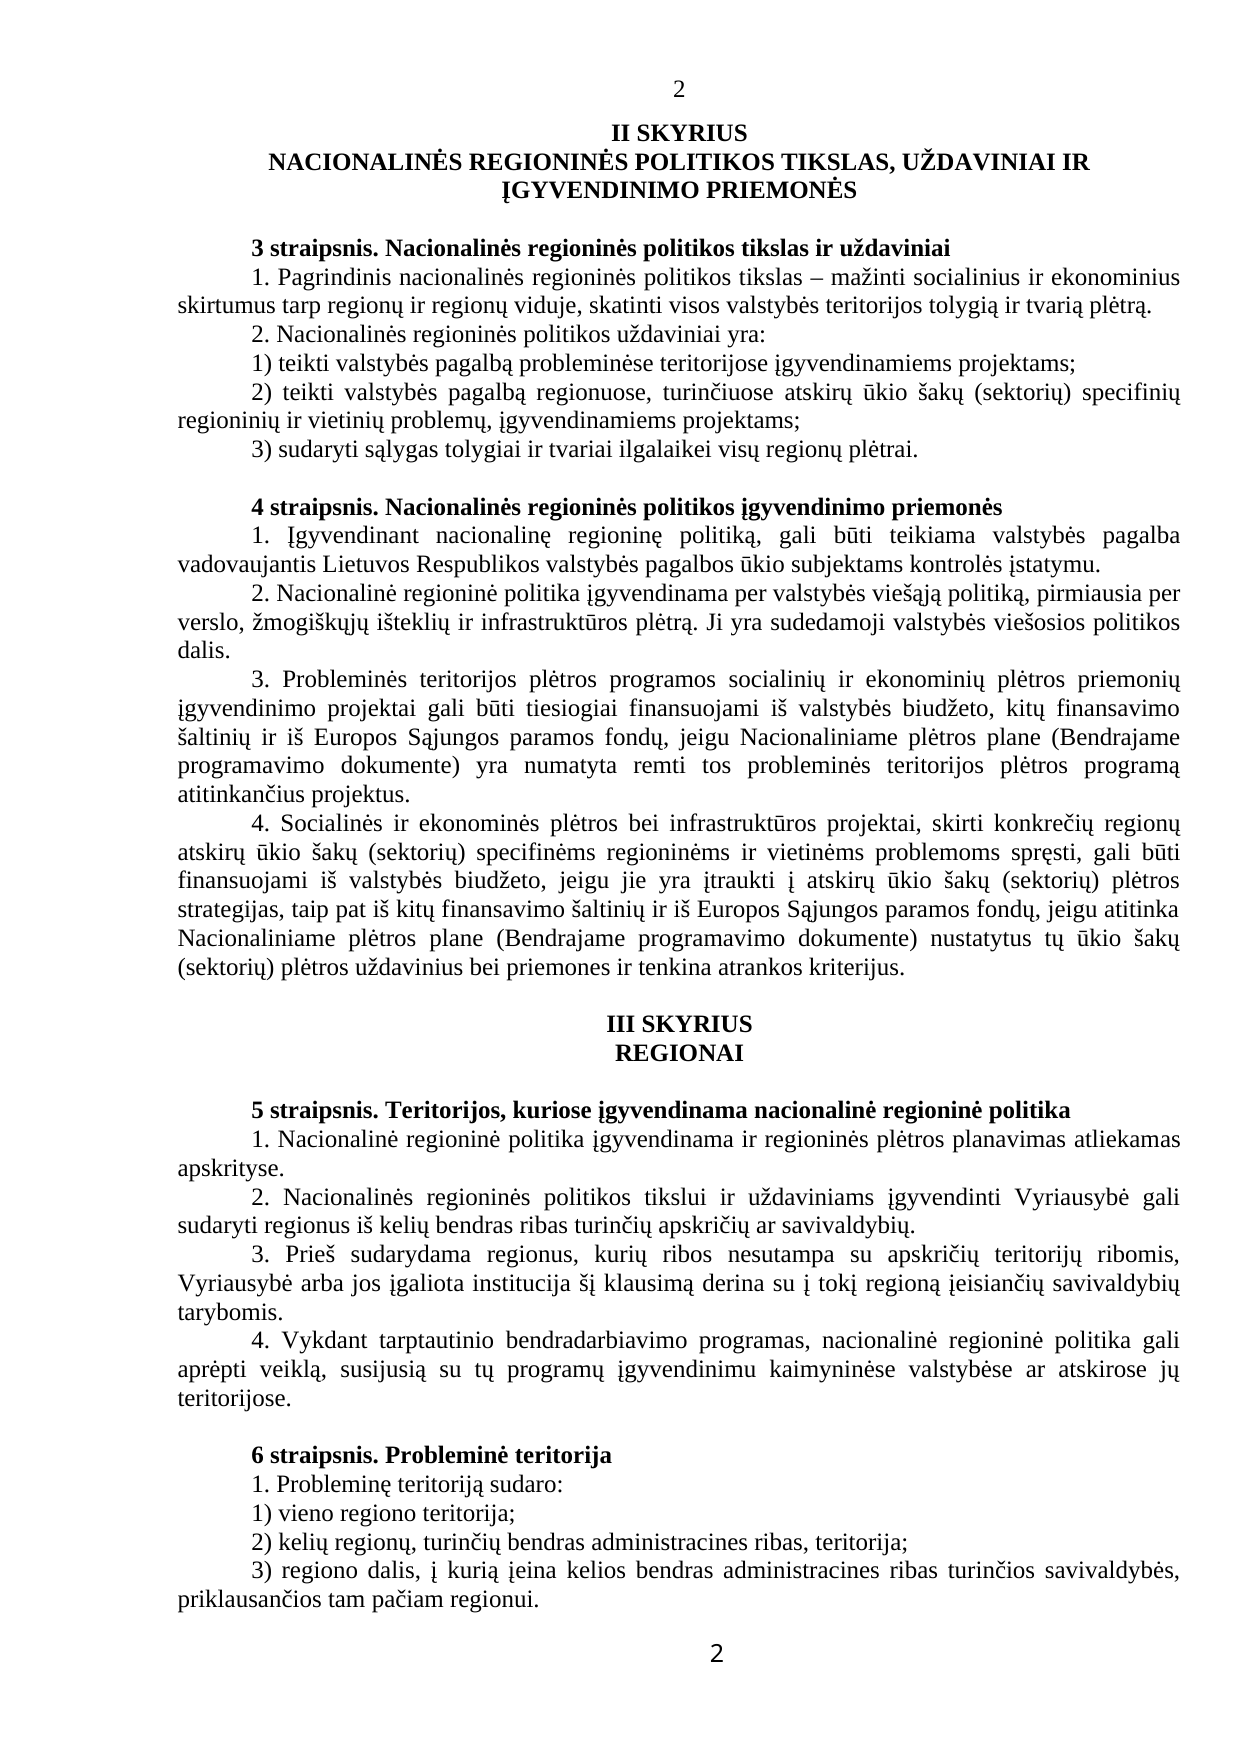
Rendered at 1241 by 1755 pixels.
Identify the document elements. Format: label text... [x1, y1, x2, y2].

text 4. Vykdant tarptautinio bendradarbiavimo programas, nacionalinė regioninė politika gali aprėpti veiklą, susijusią su tų programų įgyvendinimu kaimyninėse valstybėse ar atskirose jų teritorijose. [177, 1326, 1181, 1412]
text 4 straipsnis. Nacionalinės regioninės politikos įgyvendinimo priemonės [177, 492, 1181, 521]
text 1. Įgyvendinant nacionalinę regioninę politiką, gali būti teikiama valstybės pagalba vadovaujantis Lietuvos Respublikos valstybės pagalbos ūkio subjektams kontrolės įstatymu. [177, 521, 1181, 578]
text II SKYRIUS [177, 118, 1181, 147]
text 2. Nacionalinės regioninės politikos uždaviniai yra: [177, 319, 1181, 348]
text 1) teikti valstybės pagalbą probleminėse teritorijose įgyvendinamiems projektams; [177, 348, 1181, 377]
text 4. Socialinės ir ekonominės plėtros bei infrastruktūros projektai, skirti konkrečių regionų atskirų ūkio šakų (sektorių) specifinėms regioninėms ir vietinėms problemoms spręsti, gali būti finansuojami iš valstybės biudžeto, jeigu jie yra įtraukti į atskirų ūkio šakų (sektorių) plėtros strategijas, taip pat iš kitų finansavimo šaltinių ir iš Europos Sąjungos paramos fondų, jeigu atitinka Nacionaliniame plėtros plane (Bendrajame programavimo dokumente) nustatytus tų ūkio šakų (sektorių) plėtros uždavinius bei priemones ir tenkina atrankos kriterijus. [177, 808, 1181, 981]
text 3. Prieš sudarydama regionus, kurių ribos nesutampa su apskričių teritorijų ribomis, Vyriausybė arba jos įgaliota institucija šį klausimą derina su į tokį regioną įeisiančių savivaldybių tarybomis. [177, 1239, 1181, 1326]
text 5 straipsnis. Teritorijos, kuriose įgyvendinama nacionalinė regioninė politika [177, 1096, 1181, 1124]
text 2. Nacionalinės regioninės politikos tikslui ir uždaviniams įgyvendinti Vyriausybė gali sudaryti regionus iš kelių bendras ribas turinčių apskričių ar savivaldybių. [177, 1182, 1181, 1239]
text 3) regiono dalis, į kurią įeina kelios bendras administracines ribas turinčios savivaldybės, priklausančios tam pačiam regionui. [177, 1556, 1181, 1613]
text III SKYRIUS [177, 1009, 1181, 1038]
text 6 straipsnis. Probleminė teritorija [177, 1441, 1181, 1469]
text 3 straipsnis. Nacionalinės regioninės politikos tikslas ir uždaviniai [177, 233, 1181, 262]
text 2) kelių regionų, turinčių bendras administracines ribas, teritorija; [177, 1527, 1181, 1556]
text 1. Pagrindinis nacionalinės regioninės politikos tikslas – mažinti socialinius ir ekonominius skirtumus tarp regionų ir regionų viduje, skatinti visos valstybės teritorijos tolygią ir tvarią plėtrą. [177, 262, 1181, 319]
text 3. Probleminės teritorijos plėtros programos socialinių ir ekonominių plėtros priemonių įgyvendinimo projektai gali būti tiesiogiai finansuojami iš valstybės biudžeto, kitų finansavimo šaltinių ir iš Europos Sąjungos paramos fondų, jeigu Nacionaliniame plėtros plane (Bendrajame programavimo dokumente) yra numatyta remti tos probleminės teritorijos plėtros programą atitinkančius projektus. [177, 664, 1181, 808]
text 1. Nacionalinė regioninė politika įgyvendinama ir regioninės plėtros planavimas atliekamas apskrityse. [177, 1124, 1181, 1182]
text 3) sudaryti sąlygas tolygiai ir tvariai ilgalaikei visų regionų plėtrai. [177, 434, 1181, 463]
text 2. Nacionalinė regioninė politika įgyvendinama per valstybės viešąją politiką, pirmiausia per verslo, žmogiškųjų išteklių ir infrastruktūros plėtrą. Ji yra sudedamoji valstybės viešosios politikos dalis. [177, 578, 1181, 664]
text NACIONALINĖS REGIONINĖS POLITIKOS TIKSLAS, UŽDAVINIAI IR ĮGYVENDINIMO PRIEMONĖS [177, 147, 1181, 204]
text 1) vieno regiono teritorija; [177, 1498, 1181, 1527]
text 1. Probleminę teritoriją sudaro: [177, 1469, 1181, 1498]
text 2) teikti valstybės pagalbą regionuose, turinčiuose atskirų ūkio šakų (sektorių) specifinių regioninių ir vietinių problemų, įgyvendinamiems projektams; [177, 377, 1181, 434]
text REGIONAI [177, 1038, 1181, 1067]
